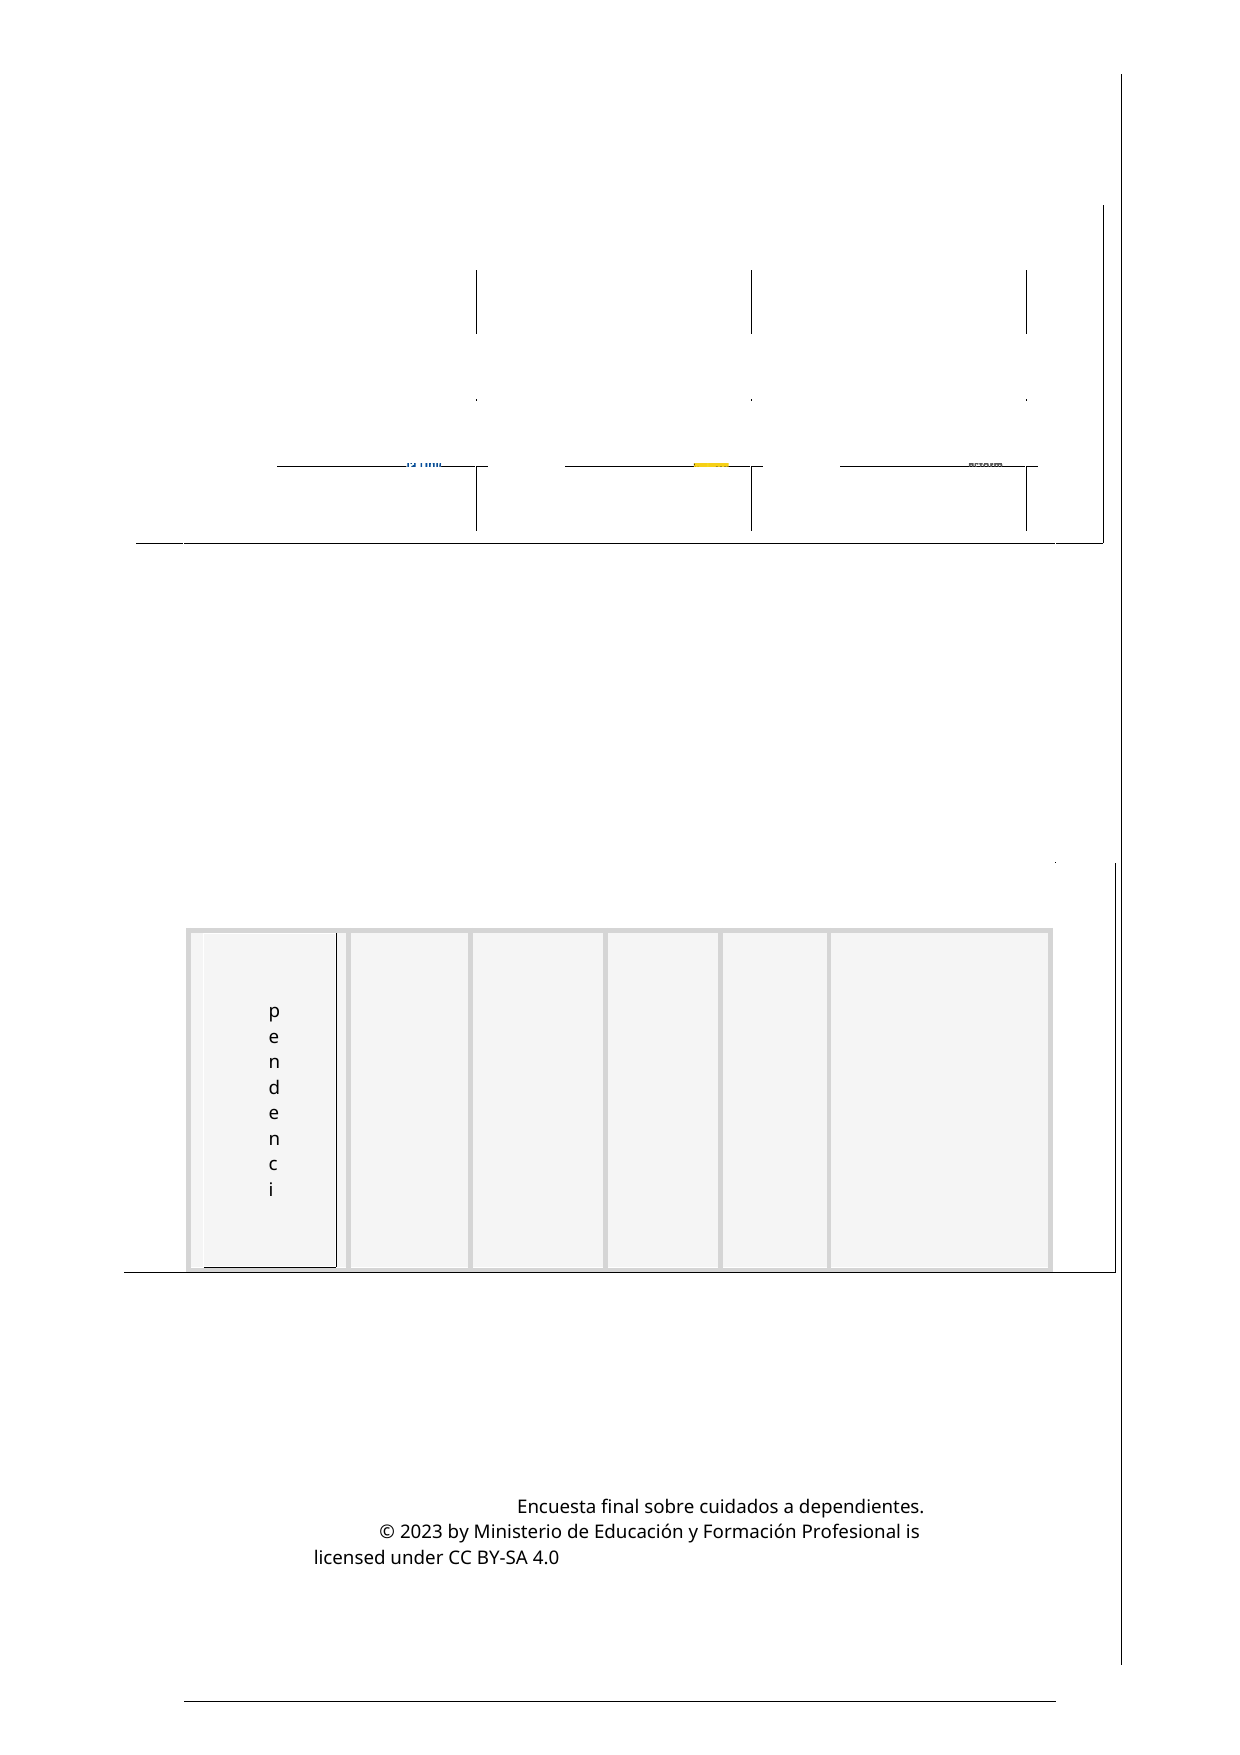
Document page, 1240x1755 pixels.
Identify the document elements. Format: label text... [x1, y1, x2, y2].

table_cell pendenci [204, 934, 335, 1266]
table_cell [337, 933, 346, 1267]
table_cell [608, 933, 718, 1267]
table_cell [831, 933, 1048, 1267]
table_cell [351, 933, 468, 1267]
table_cell [473, 933, 603, 1267]
table_cell [723, 933, 827, 1267]
table_cell [191, 933, 203, 1267]
